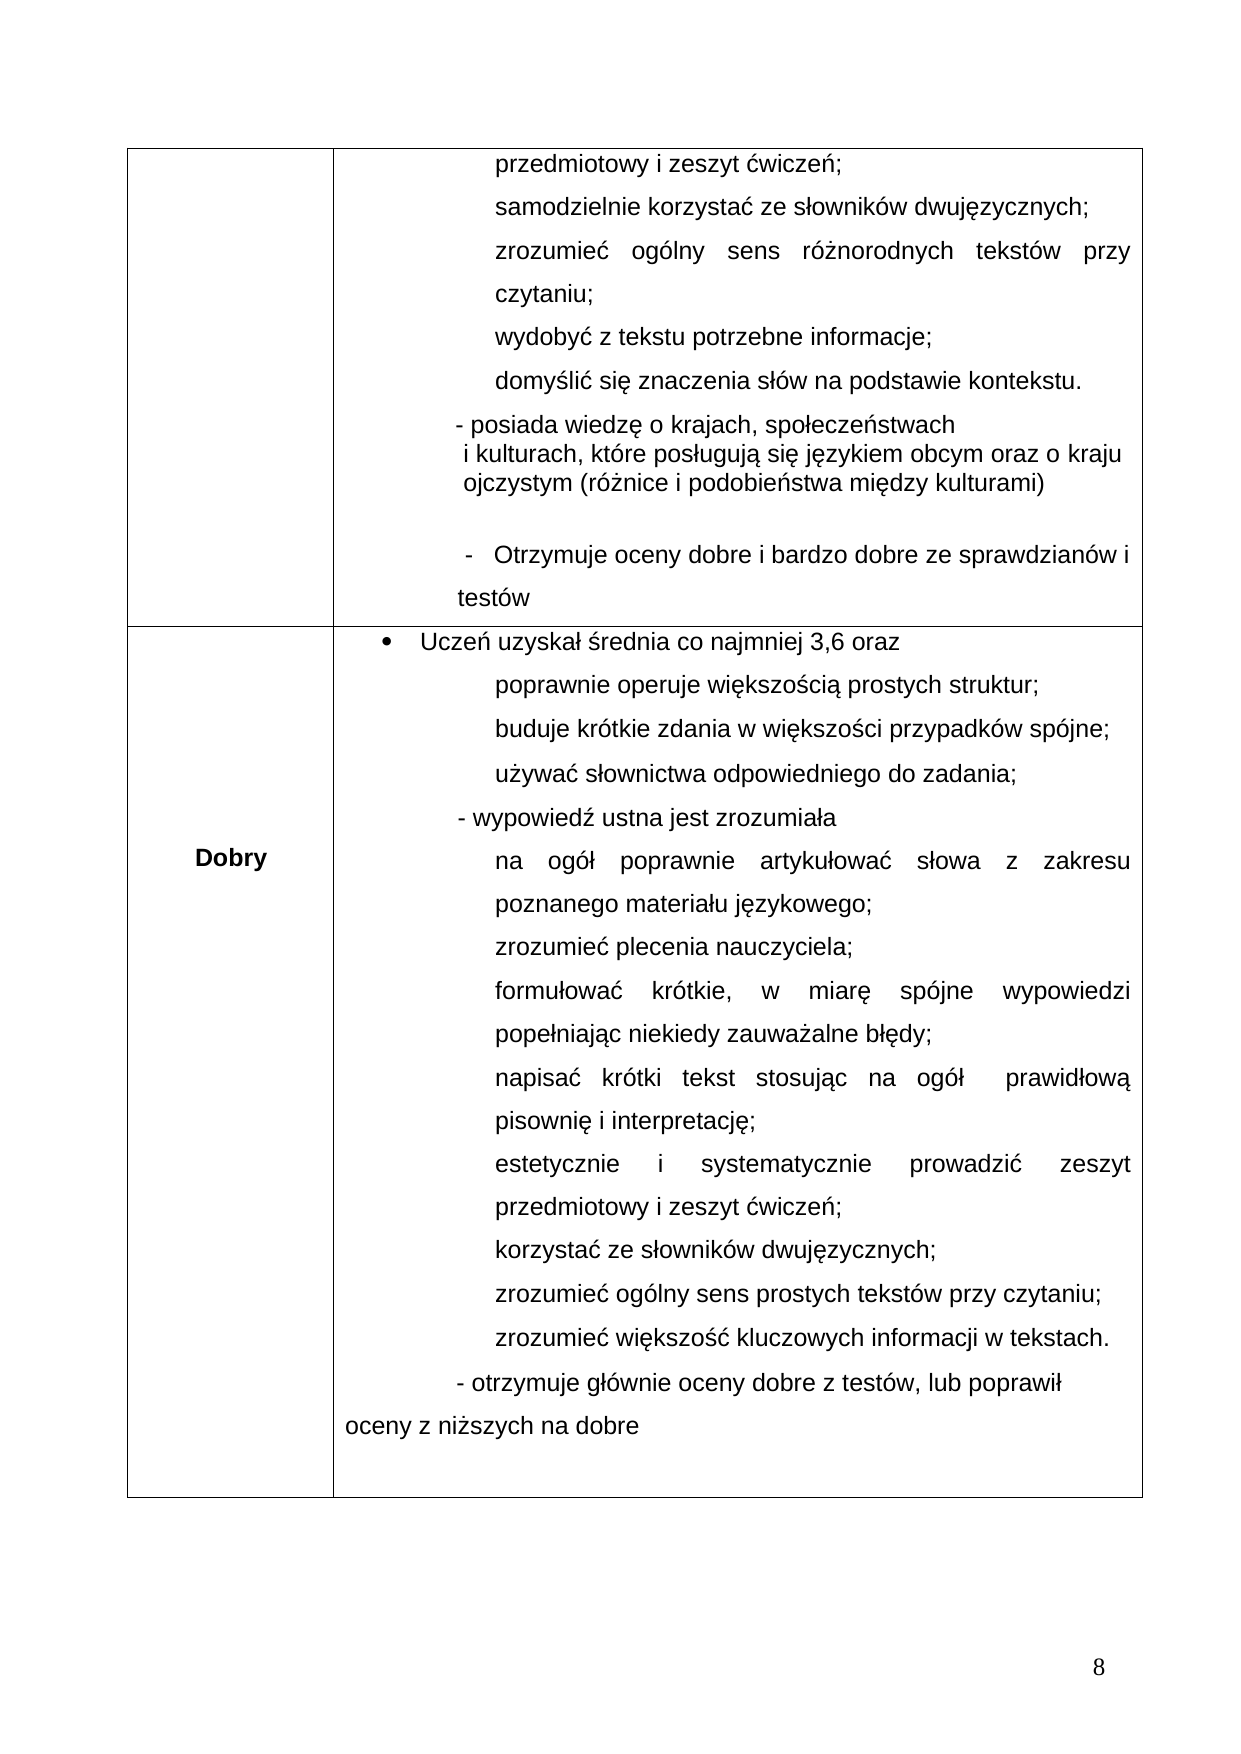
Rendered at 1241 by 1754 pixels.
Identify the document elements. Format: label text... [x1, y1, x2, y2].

table_cell Uczeń uzyskał średnia co najmniej 3,6 oraz poprawnie operuje większością prostych struktur; buduje krótkie zdania w większości przypadków spójne; używać słownictwa odpowiedniego do zadania; - wypowiedź ustna jest zrozumiała na ogół poprawnie artykułować słowa z zakresu poznanego materiału językowego; zrozumieć plecenia nauczyciela; formułować krótkie, w miarę spójne wypowiedzi popełniając niekiedy zauważalne błędy; napisać krótki tekst stosując na ogół prawidłową pisownię i interpretację; estetycznie i systematycznie prowadzić zeszyt przedmiotowy i zeszyt ćwiczeń; korzystać ze słowników dwujęzycznych; zrozumieć ogólny sens prostych tekstów przy czytaniu; zrozumieć większość kluczowych informacji w tekstach. - otrzymuje głównie oceny dobre z testów, lub poprawił oceny z niższych na dobre [334, 627, 1142, 1497]
table_cell [128, 149, 333, 626]
table_cell Dobry [128, 627, 333, 1497]
table_cell przedmiotowy i zeszyt ćwiczeń; samodzielnie korzystać ze słowników dwujęzycznych; zrozumieć ogólny sens różnorodnych tekstów przy czytaniu; wydobyć z tekstu potrzebne informacje; domyślić się znaczenia słów na podstawie kontekstu. - posiada wiedzę o krajach, społeczeństwach i kulturach, które posługują się językiem obcym oraz o kraju ojczystym (różnice i podobieństwa między kulturami) - Otrzymuje oceny dobre i bardzo dobre ze sprawdzianów i testów [334, 149, 1142, 626]
